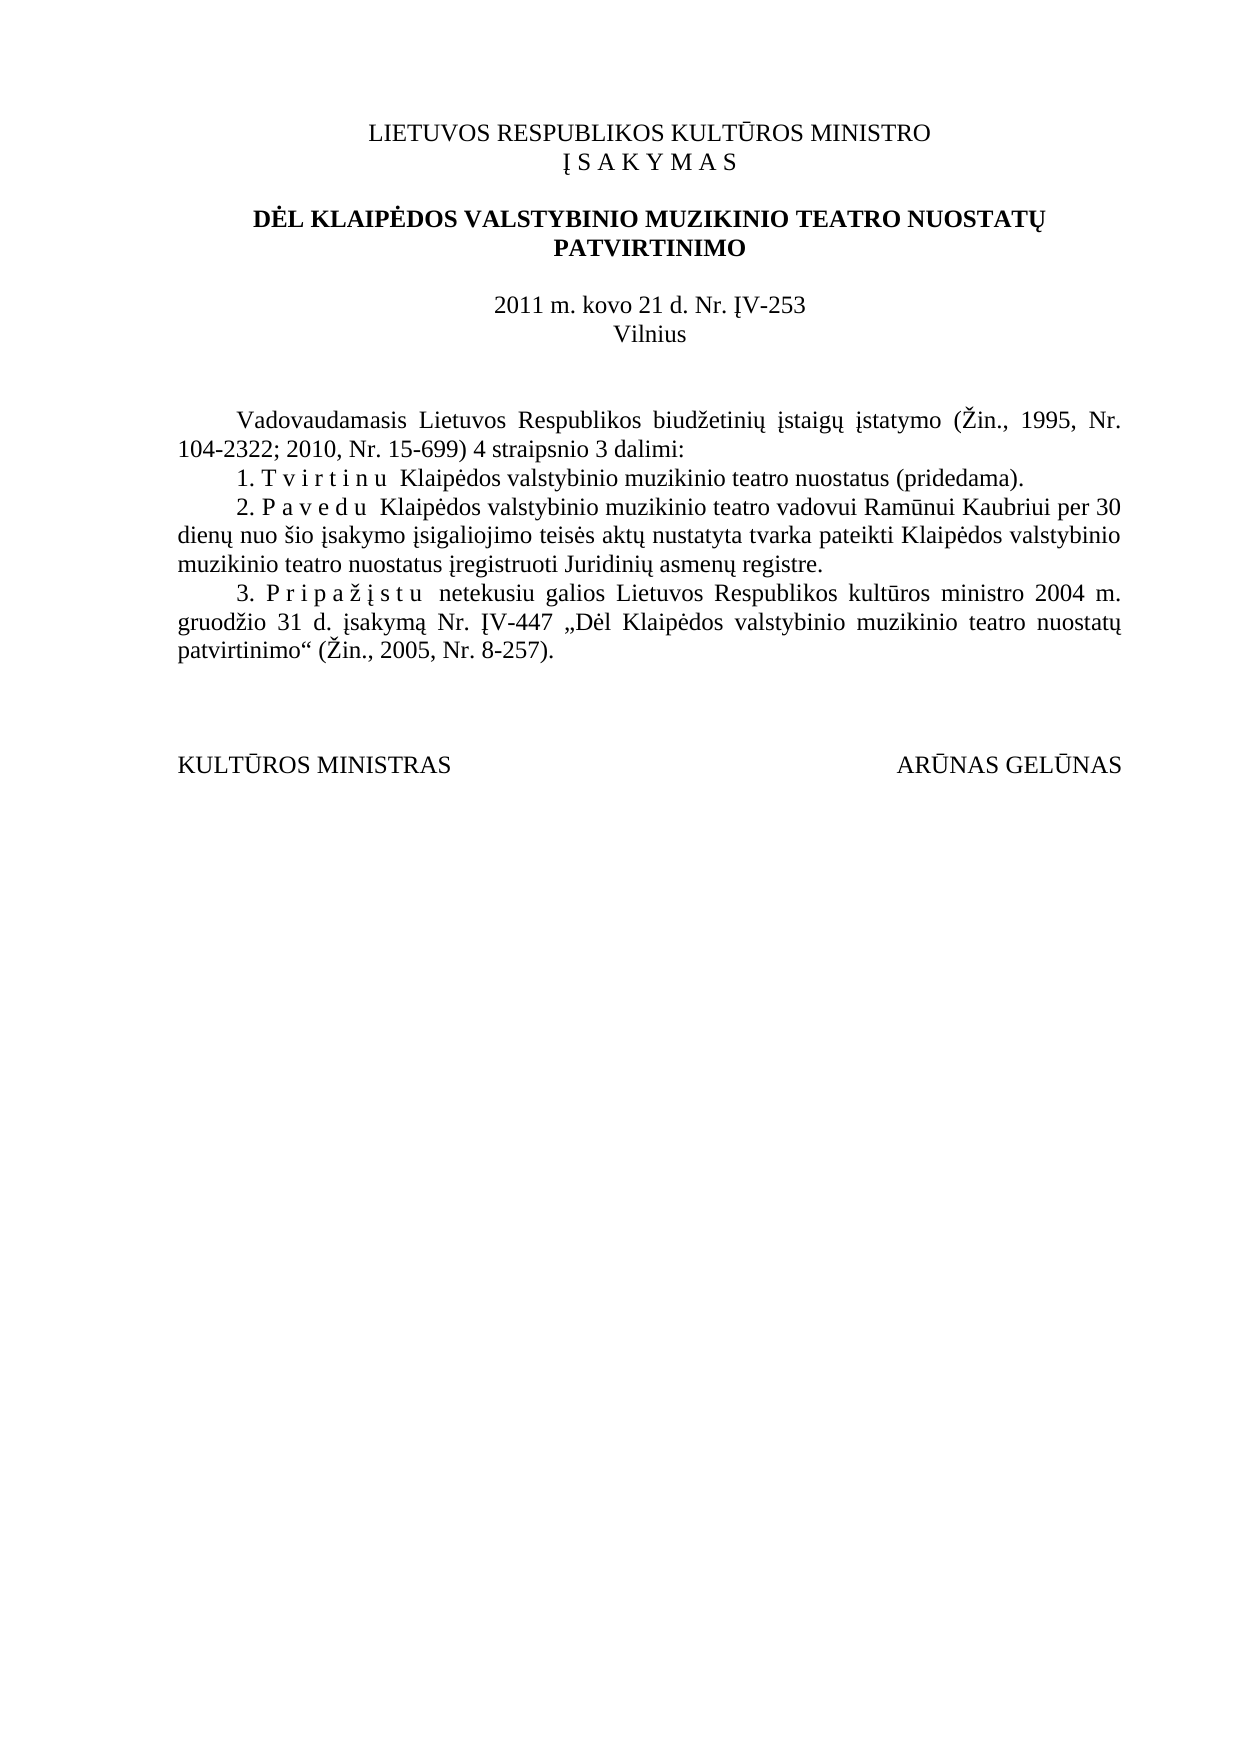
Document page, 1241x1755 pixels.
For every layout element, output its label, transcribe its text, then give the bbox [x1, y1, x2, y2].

text Vilnius [177, 319, 1122, 348]
text dėl klaipėdos valstybinio muzikinio teatro nuostatų patvirtinimo [177, 204, 1122, 262]
text ĮSAKYMAS [177, 147, 1122, 176]
text Kultūros ministras Arūnas Gelūnas [177, 751, 1122, 779]
text 1. Tvirtinu Klaipėdos valstybinio muzikinio teatro nuostatus (pridedama). [177, 463, 1122, 492]
text 2011 m. kovo 21 d. Nr. ĮV-253 [177, 291, 1122, 319]
text Vadovaudamasis Lietuvos Respublikos biudžetinių įstaigų įstatymo (Žin., 1995, Nr. 104-2322; 2010, Nr. 15-699) 4 straipsnio 3 dalimi: [177, 406, 1122, 463]
text 2. Pavedu Klaipėdos valstybinio muzikinio teatro vadovui Ramūnui Kaubriui per 30 dienų nuo šio įsakymo įsigaliojimo teisės aktų nustatyta tvarka pateikti Klaipėdos valstybinio muzikinio teatro nuostatus įregistruoti Juridinių asmenų registre. [177, 492, 1122, 578]
text LIETUVOS RESPUBLIKOS KULTŪROS MINISTRO [177, 118, 1122, 147]
text 3. Pripažįstu netekusiu galios Lietuvos Respublikos kultūros ministro 2004 m. gruodžio 31 d. įsakymą Nr. ĮV-447 „Dėl Klaipėdos valstybinio muzikinio teatro nuostatų patvirtinimo“ (Žin., 2005, Nr. 8-257). [177, 578, 1122, 664]
